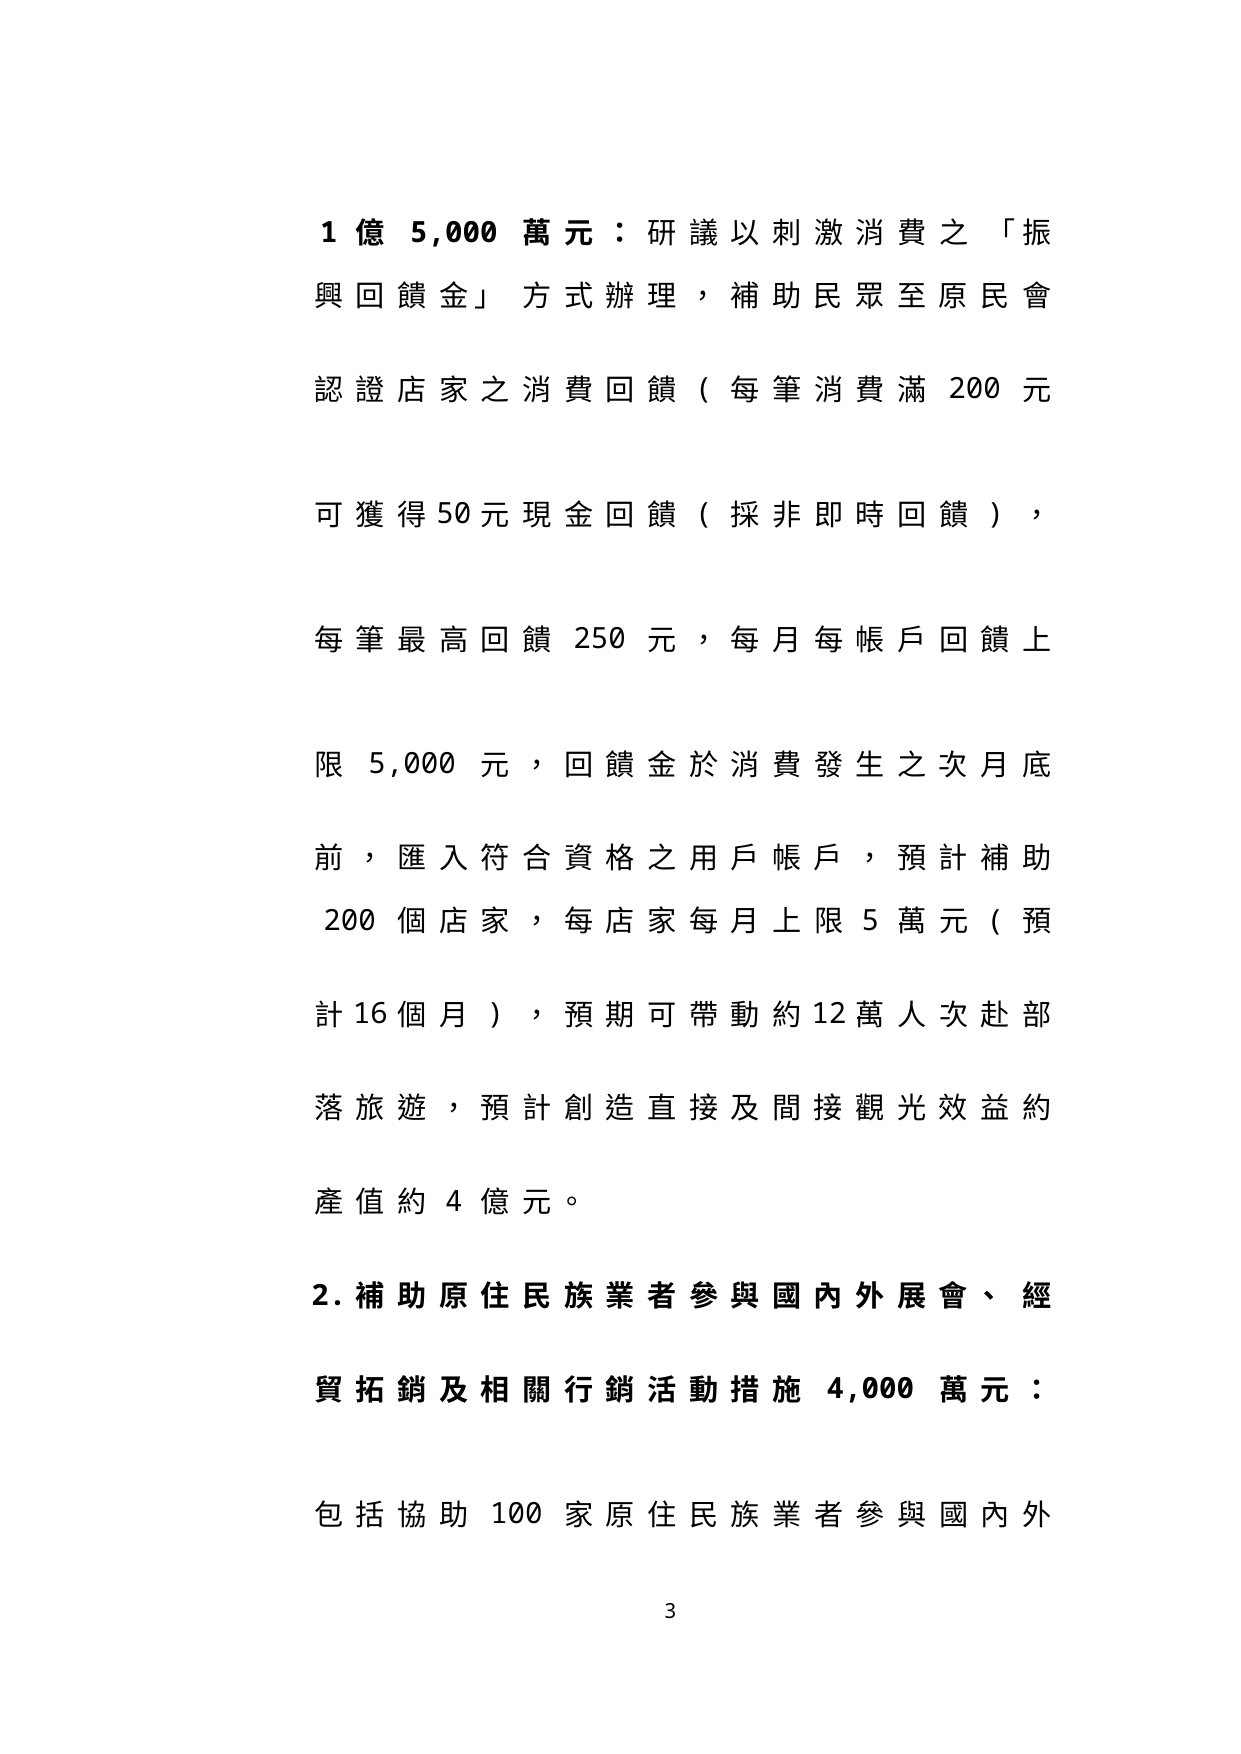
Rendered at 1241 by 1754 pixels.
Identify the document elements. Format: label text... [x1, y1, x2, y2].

text 2.補助原住民族業者參與國內外展會、經貿拓銷及相關行銷活動措施4,000萬元：包括協助100家原住民族業者參與國內外 [271, 1252, 1058, 1564]
text 1億5,000萬元：研議以刺激消費之「振興回饋金」方式辦理，補助民眾至原民會認證店家之消費回饋(每筆消費滿200元可獲得50元現金回饋(採非即時回饋)，每筆最高回饋250元，每月每帳戶回饋上限5,000元，回饋金於消費發生之次月底前，匯入符合資格之用戶帳戶，預計補助200個店家，每店家每月上限5萬元(預計16個月)，預期可帶動約12萬人次赴部落旅遊，預計創造直接及間接觀光效益約產值約4億元。 [271, 189, 1058, 1252]
